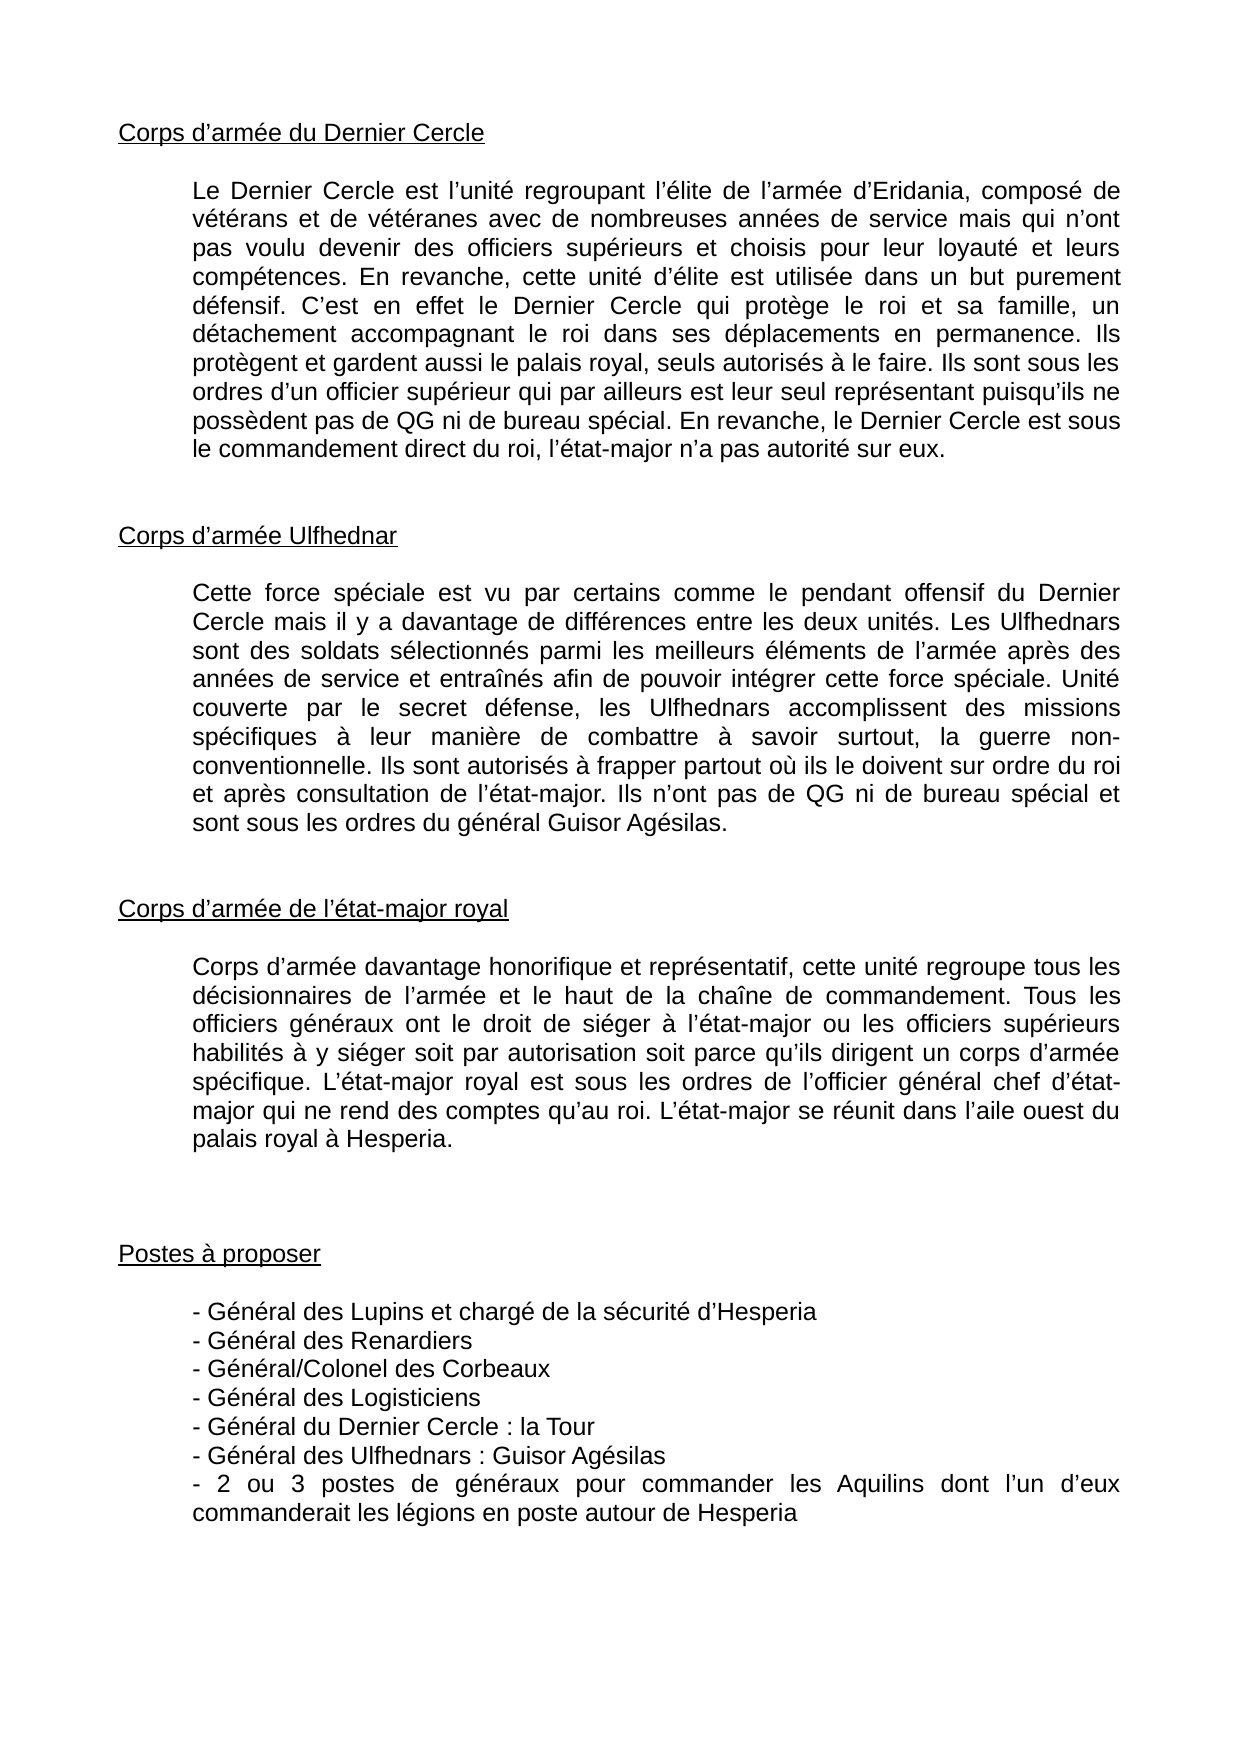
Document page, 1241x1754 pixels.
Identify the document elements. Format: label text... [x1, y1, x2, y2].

text - Général des Lupins et chargé de la sécurité d’Hesperia [192, 1297, 1122, 1326]
text - Général/Colonel des Corbeaux [192, 1354, 1122, 1383]
text - Général du Dernier Cercle : la Tour [192, 1412, 1122, 1441]
text Corps d’armée davantage honorifique et représentatif, cette unité regroupe tous les décisionnaires de l’armée et le haut de la chaîne de commandement. Tous les officiers généraux ont le droit de siéger à l’état-major ou les officiers supérieurs habilités à y siéger soit par autorisation soit parce qu’ils dirigent un corps d’armée spécifique. L’état-major royal est sous les ordres de l’officier général chef d’état-major qui ne rend des comptes qu’au roi. L’état-major se réunit dans l’aile ouest du palais royal à Hesperia. [192, 952, 1122, 1153]
text - Général des Renardiers [192, 1326, 1122, 1354]
text Postes à proposer [118, 1239, 1122, 1268]
text Corps d’armée du Dernier Cercle [118, 118, 1122, 147]
text Cette force spéciale est vu par certains comme le pendant offensif du Dernier Cercle mais il y a davantage de différences entre les deux unités. Les Ulfhednars sont des soldats sélectionnés parmi les meilleurs éléments de l’armée après des années de service et entraînés afin de pouvoir intégrer cette force spéciale. Unité couverte par le secret défense, les Ulfhednars accomplissent des missions spécifiques à leur manière de combattre à savoir surtout, la guerre non-conventionnelle. Ils sont autorisés à frapper partout où ils le doivent sur ordre du roi et après consultation de l’état-major. Ils n’ont pas de QG ni de bureau spécial et sont sous les ordres du général Guisor Agésilas. [192, 578, 1122, 837]
text Corps d’armée de l’état-major royal [118, 894, 1122, 923]
text Le Dernier Cercle est l’unité regroupant l’élite de l’armée d’Eridania, composé de vétérans et de vétéranes avec de nombreuses années de service mais qui n’ont pas voulu devenir des officiers supérieurs et choisis pour leur loyauté et leurs compétences. En revanche, cette unité d’élite est utilisée dans un but purement défensif. C’est en effet le Dernier Cercle qui protège le roi et sa famille, un détachement accompagnant le roi dans ses déplacements en permanence. Ils protègent et gardent aussi le palais royal, seuls autorisés à le faire. Ils sont sous les ordres d’un officier supérieur qui par ailleurs est leur seul représentant puisqu’ils ne possèdent pas de QG ni de bureau spécial. En revanche, le Dernier Cercle est sous le commandement direct du roi, l’état-major n’a pas autorité sur eux. [192, 176, 1122, 463]
text - 2 ou 3 postes de généraux pour commander les Aquilins dont l’un d’eux commanderait les légions en poste autour de Hesperia [192, 1469, 1122, 1527]
text - Général des Logisticiens [192, 1383, 1122, 1412]
text Corps d’armée Ulfhednar [118, 521, 1122, 549]
text - Général des Ulfhednars : Guisor Agésilas [192, 1441, 1122, 1469]
